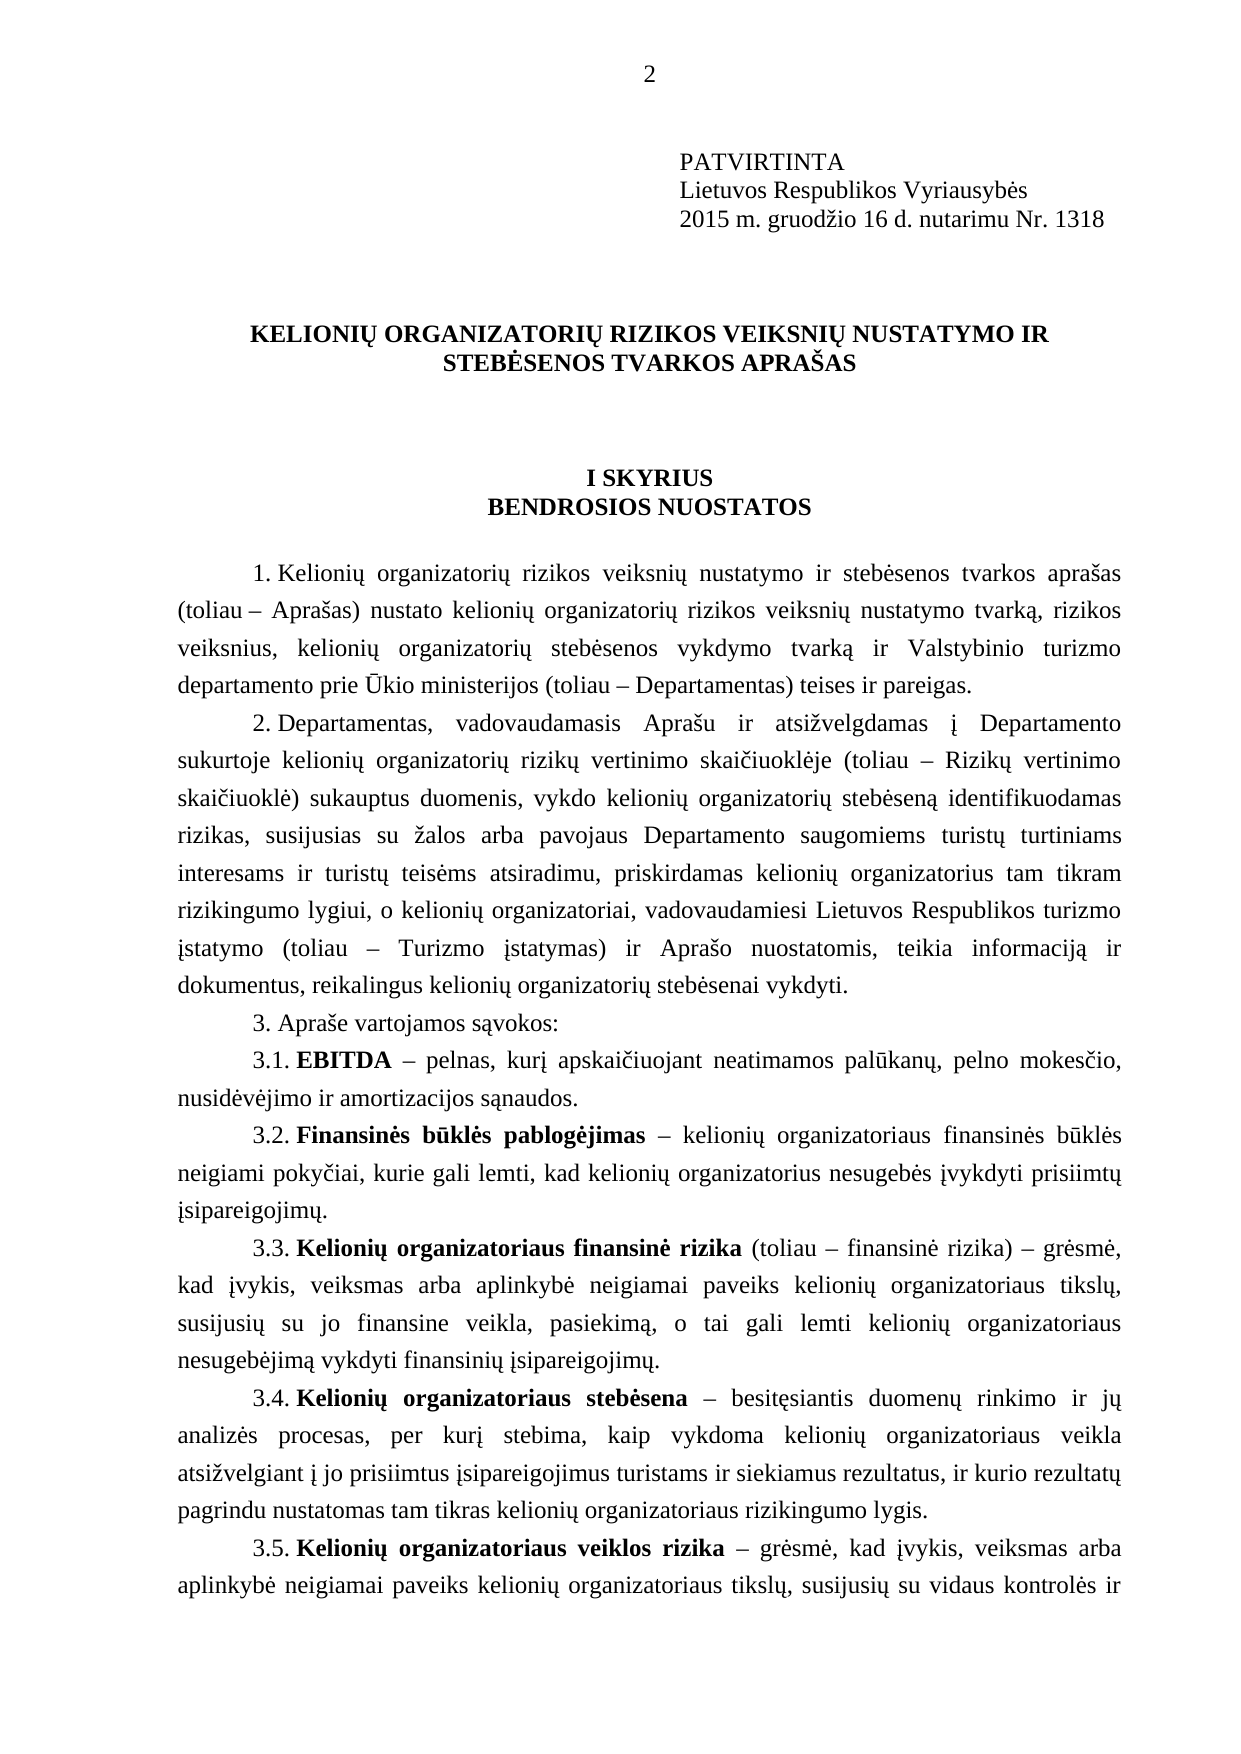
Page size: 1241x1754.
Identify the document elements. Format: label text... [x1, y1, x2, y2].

text 3.1. EBITDA – pelnas, kurį apskaičiuojant neatimamos palūkanų, pelno mokesčio, nusidėvėjimo ir amortizacijos sąnaudos. [177, 1037, 1122, 1112]
text PATVIRTINTA Lietuvos Respublikos Vyriausybės 2015 m. gruodžio 16 d. nutarimu Nr. 1318 [679, 147, 1122, 233]
text KELIONIŲ ORGANIZATORIŲ RIZIKOS VEIKSNIŲ NUSTATYMO IR STEBĖSENOS TVARKOS APRAŠAS [177, 319, 1122, 377]
text 3.2. Finansinės būklės pablogėjimas – kelionių organizatoriaus finansinės būklės neigiami pokyčiai, kurie gali lemti, kad kelionių organizatorius nesugebės įvykdyti prisiimtų įsipareigojimų. [177, 1112, 1122, 1224]
text 3.4. Kelionių organizatoriaus stebėsena – besitęsiantis duomenų rinkimo ir jų analizės procesas, per kurį stebima, kaip vykdoma kelionių organizatoriaus veikla atsižvelgiant į jo prisiimtus įsipareigojimus turistams ir siekiamus rezultatus, ir kurio rezultatų pagrindu nustatomas tam tikras kelionių organizatoriaus rizikingumo lygis. [177, 1374, 1122, 1524]
text 3.3. Kelionių organizatoriaus finansinė rizika (toliau – finansinė rizika) – grėsmė, kad įvykis, veiksmas arba aplinkybė neigiamai paveiks kelionių organizatoriaus tikslų, susijusių su jo finansine veikla, pasiekimą, o tai gali lemti kelionių organizatoriaus nesugebėjimą vykdyti finansinių įsipareigojimų. [177, 1224, 1122, 1374]
text 3.5. Kelionių organizatoriaus veiklos rizika – grėsmė, kad įvykis, veiksmas arba aplinkybė neigiamai paveiks kelionių organizatoriaus tikslų, susijusių su vidaus kontrolės ir [177, 1524, 1122, 1599]
text I SKYRIUS [177, 463, 1122, 492]
text BENDROSIOS NUOSTATOS [177, 492, 1122, 521]
text 2. Departamentas, vadovaudamasis Aprašu ir atsižvelgdamas į Departamento sukurtoje kelionių organizatorių rizikų vertinimo skaičiuoklėje (toliau – Rizikų vertinimo skaičiuoklė) sukauptus duomenis, vykdo kelionių organizatorių stebėseną identifikuodamas rizikas, susijusias su žalos arba pavojaus Departamento saugomiems turistų turtiniams interesams ir turistų teisėms atsiradimu, priskirdamas kelionių organizatorius tam tikram rizikingumo lygiui, o kelionių organizatoriai, vadovaudamiesi Lietuvos Respublikos turizmo įstatymo (toliau – Turizmo įstatymas) ir Aprašo nuostatomis, teikia informaciją ir dokumentus, reikalingus kelionių organizatorių stebėsenai vykdyti. [177, 699, 1122, 999]
text 3. Apraše vartojamos sąvokos: [177, 999, 1122, 1037]
text 1. Kelionių organizatorių rizikos veiksnių nustatymo ir stebėsenos tvarkos aprašas (toliau – Aprašas) nustato kelionių organizatorių rizikos veiksnių nustatymo tvarką, rizikos veiksnius, kelionių organizatorių stebėsenos vykdymo tvarką ir Valstybinio turizmo departamento prie Ūkio ministerijos (toliau – Departamentas) teises ir pareigas. [177, 549, 1122, 699]
